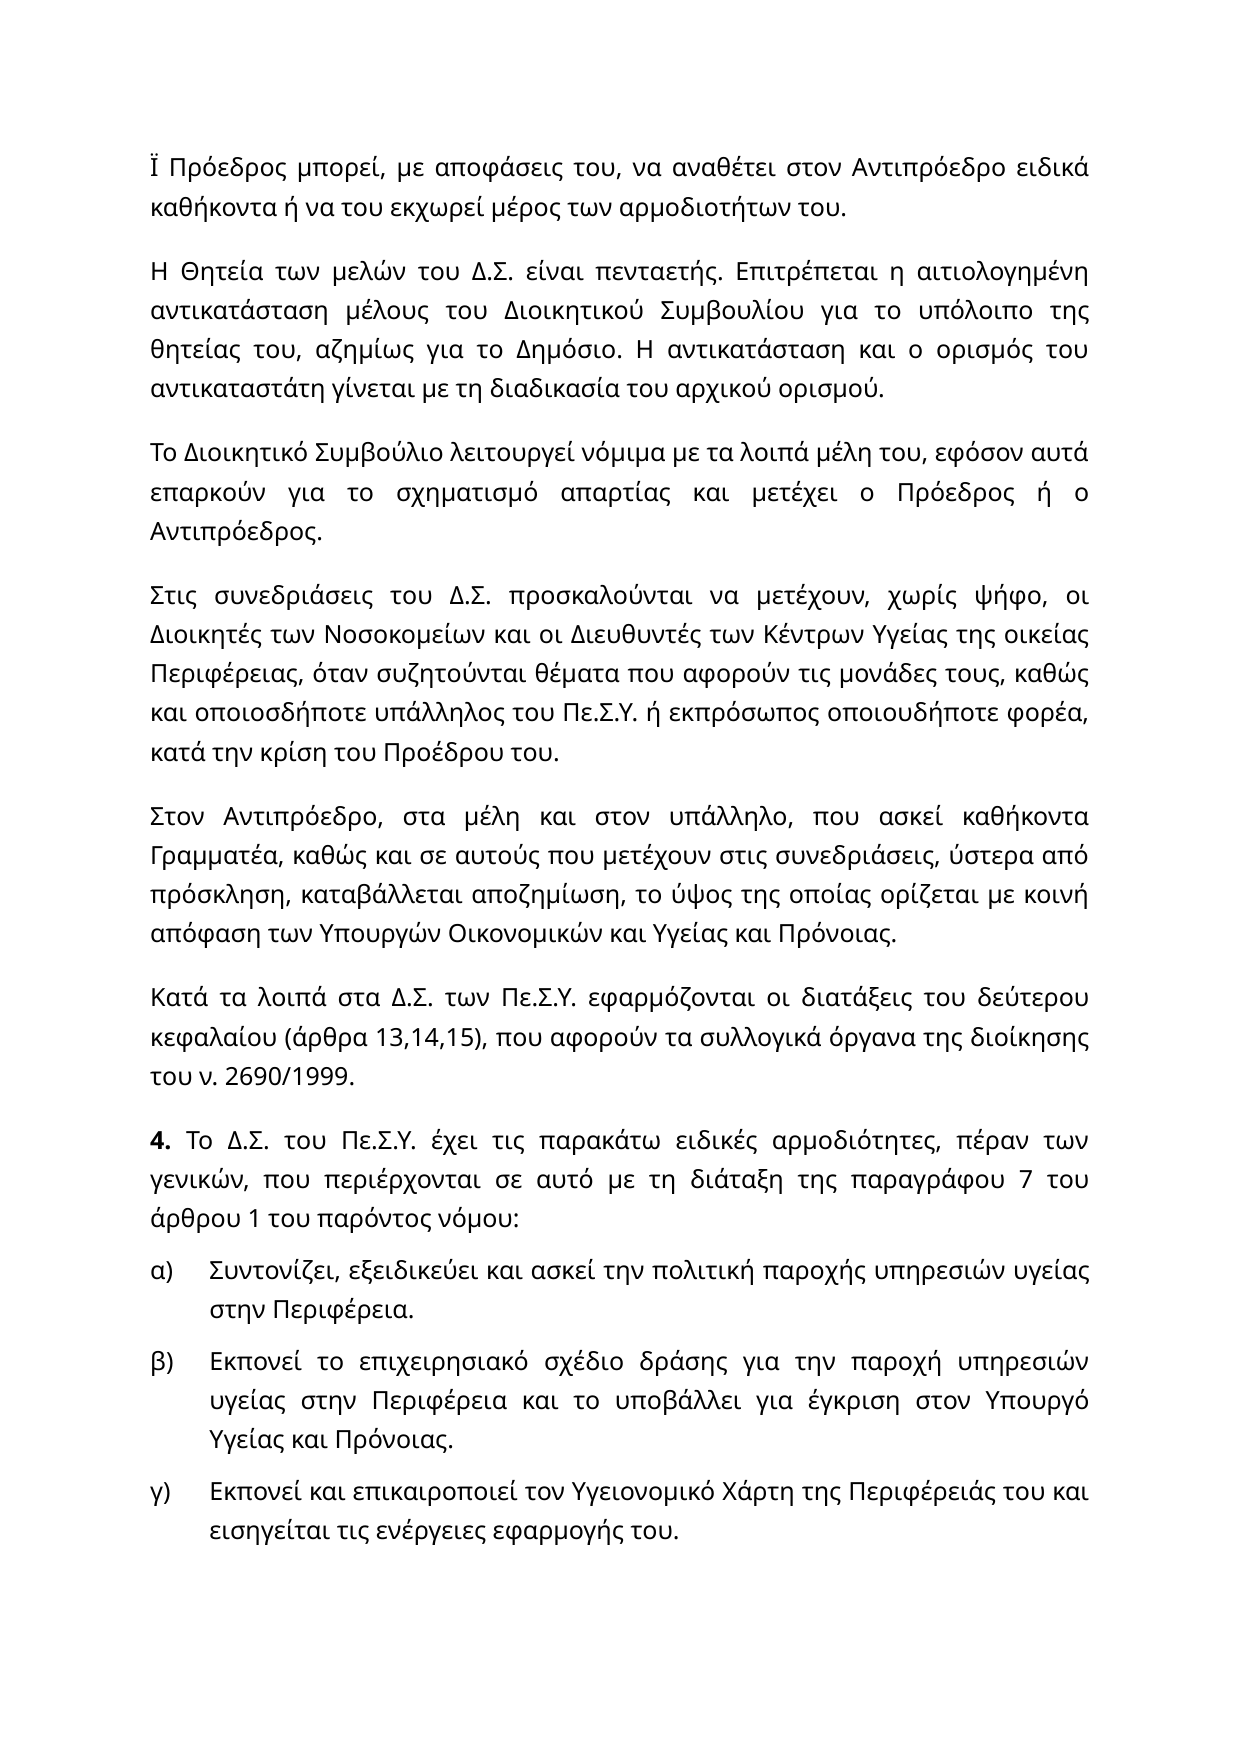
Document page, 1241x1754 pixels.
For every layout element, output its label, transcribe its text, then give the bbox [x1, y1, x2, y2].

text 4. Το Δ.Σ. του Πε.Σ.Υ. έχει τις παρακάτω ειδικές αρμοδιότητες, πέραν των γενικών, που περιέρχονται σε αυτό με τη διάταξη της παραγράφου 7 του άρθρου 1 του παρόντος νόμου: [150, 1122, 1090, 1235]
list β) Εκπονεί το επιχειρησιακό σχέδιο δράσης για την παροχή υπηρεσιών υγείας στην Περιφέρεια και το υποβάλλει για έγκριση στον Υπουργό Υγείας και Πρόνοιας. [150, 1343, 1090, 1456]
text Κατά τα λοιπά στα Δ.Σ. των Πε.Σ.Υ. εφαρμόζονται οι διατάξεις του δεύτερου κεφαλαίου (άρθρα 13,14,15), που αφορούν τα συλλογικά όργανα της διοίκησης του ν. 2690/1999. [150, 980, 1090, 1092]
list α) Συντονίζει, εξειδικεύει και ασκεί την πολιτική παροχής υπηρεσιών υγείας στην Περιφέρεια. [150, 1252, 1090, 1326]
text Ϊ Πρόεδρος μπορεί, με αποφάσεις του, να αναθέτει στον Αντιπρόεδρο ειδικά καθήκοντα ή να του εκχωρεί μέρος των αρμοδιοτήτων του. [150, 150, 1090, 223]
list γ) Εκπονεί και επικαιροποιεί τον Υγειονομικό Χάρτη της Περιφέρειάς του και εισηγείται τις ενέργειες εφαρμογής του. [150, 1473, 1090, 1547]
text Στις συνεδριάσεις του Δ.Σ. προσκαλούνται να μετέχουν, χωρίς ψήφο, οι Διοικητές των Νοσοκομείων και οι Διευθυντές των Κέντρων Υγείας της οικείας Περιφέρειας, όταν συζητούνται θέματα που αφορούν τις μονάδες τους, καθώς και οποιοσδήποτε υπάλληλος του Πε.Σ.Υ. ή εκπρόσωπος οποιουδήποτε φορέα, κατά την κρίση του Προέδρου του. [150, 577, 1090, 768]
text Στον Αντιπρόεδρο, στα μέλη και στον υπάλληλο, που ασκεί καθήκοντα Γραμματέα, καθώς και σε αυτούς που μετέχουν στις συνεδριάσεις, ύστερα από πρόσκληση, καταβάλλεται αποζημίωση, το ύψος της οποίας ορίζεται με κοινή απόφαση των Υπουργών Οικονομικών και Υγείας και Πρόνοιας. [150, 798, 1090, 950]
text Η Θητεία των μελών του Δ.Σ. είναι πενταετής. Επιτρέπεται η αιτιολογημένη αντικατάσταση μέλους του Διοικητικού Συμβουλίου για το υπόλοιπο της θητείας του, αζημίως για το Δημόσιο. Η αντικατάσταση και ο ορισμός του αντικαταστάτη γίνεται με τη διαδικασία του αρχικού ορισμού. [150, 253, 1090, 405]
text Το Διοικητικό Συμβούλιο λειτουργεί νόμιμα με τα λοιπά μέλη του, εφόσον αυτά επαρκούν για το σχηματισμό απαρτίας και μετέχει ο Πρόεδρος ή ο Αντιπρόεδρος. [150, 435, 1090, 547]
